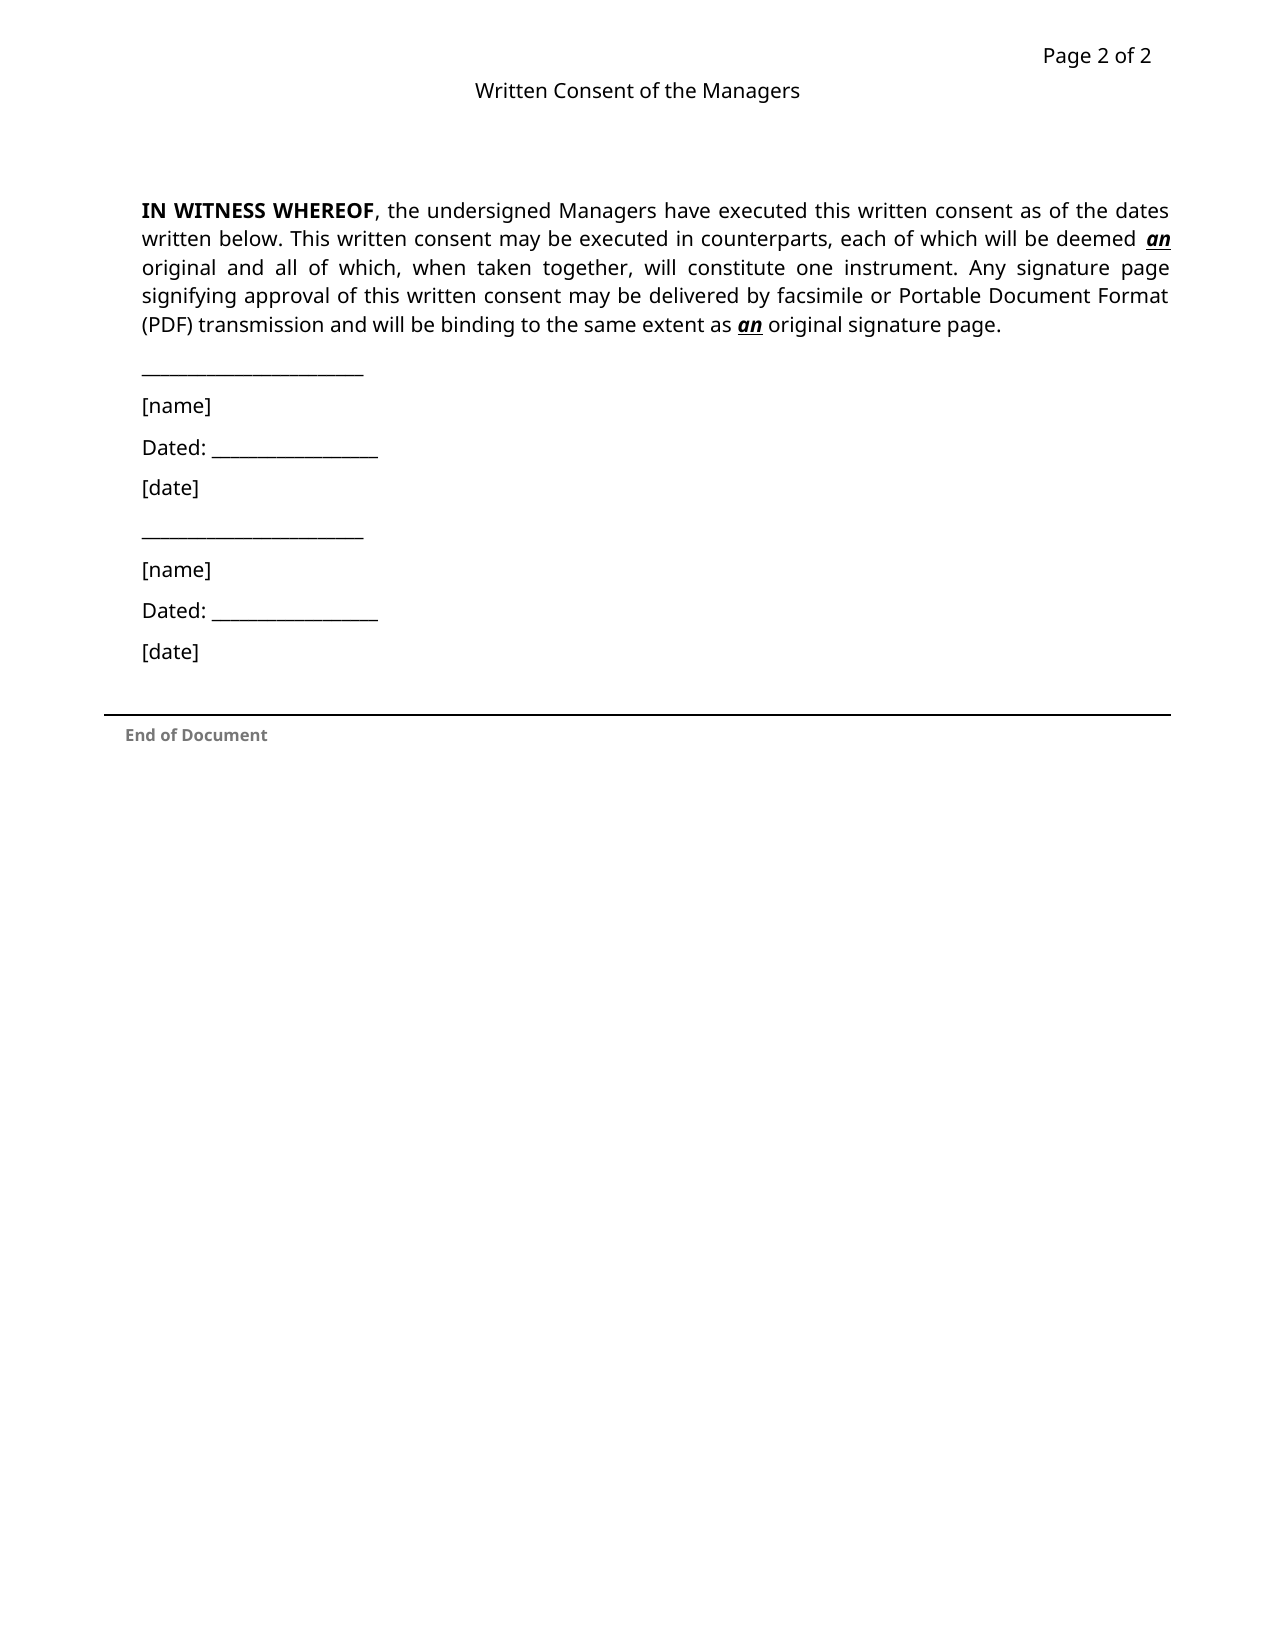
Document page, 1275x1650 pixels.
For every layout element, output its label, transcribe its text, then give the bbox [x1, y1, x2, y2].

text [date] [142, 637, 1171, 666]
text [name] [142, 555, 1171, 584]
text Dated: __________________ [142, 596, 1171, 625]
text End of Document [125, 716, 1171, 746]
text Dated: __________________ [142, 433, 1171, 461]
text [date] [142, 473, 1171, 502]
text [name] [142, 392, 1171, 420]
text ________________________ [142, 514, 1171, 543]
text [125, 694, 1171, 714]
text IN WITNESS WHEREOF, the undersigned Managers have executed this written consent as of the dates written below. This written consent may be executed in counterparts, each of which will be deemed an original and all of which, when taken together, will constitute one instrument. Any signature page signifying approval of this written consent may be delivered by facsimile or Portable Document Format (PDF) transmission and will be binding to the same extent as an original signature page. [142, 196, 1171, 338]
text ________________________ [142, 351, 1171, 379]
